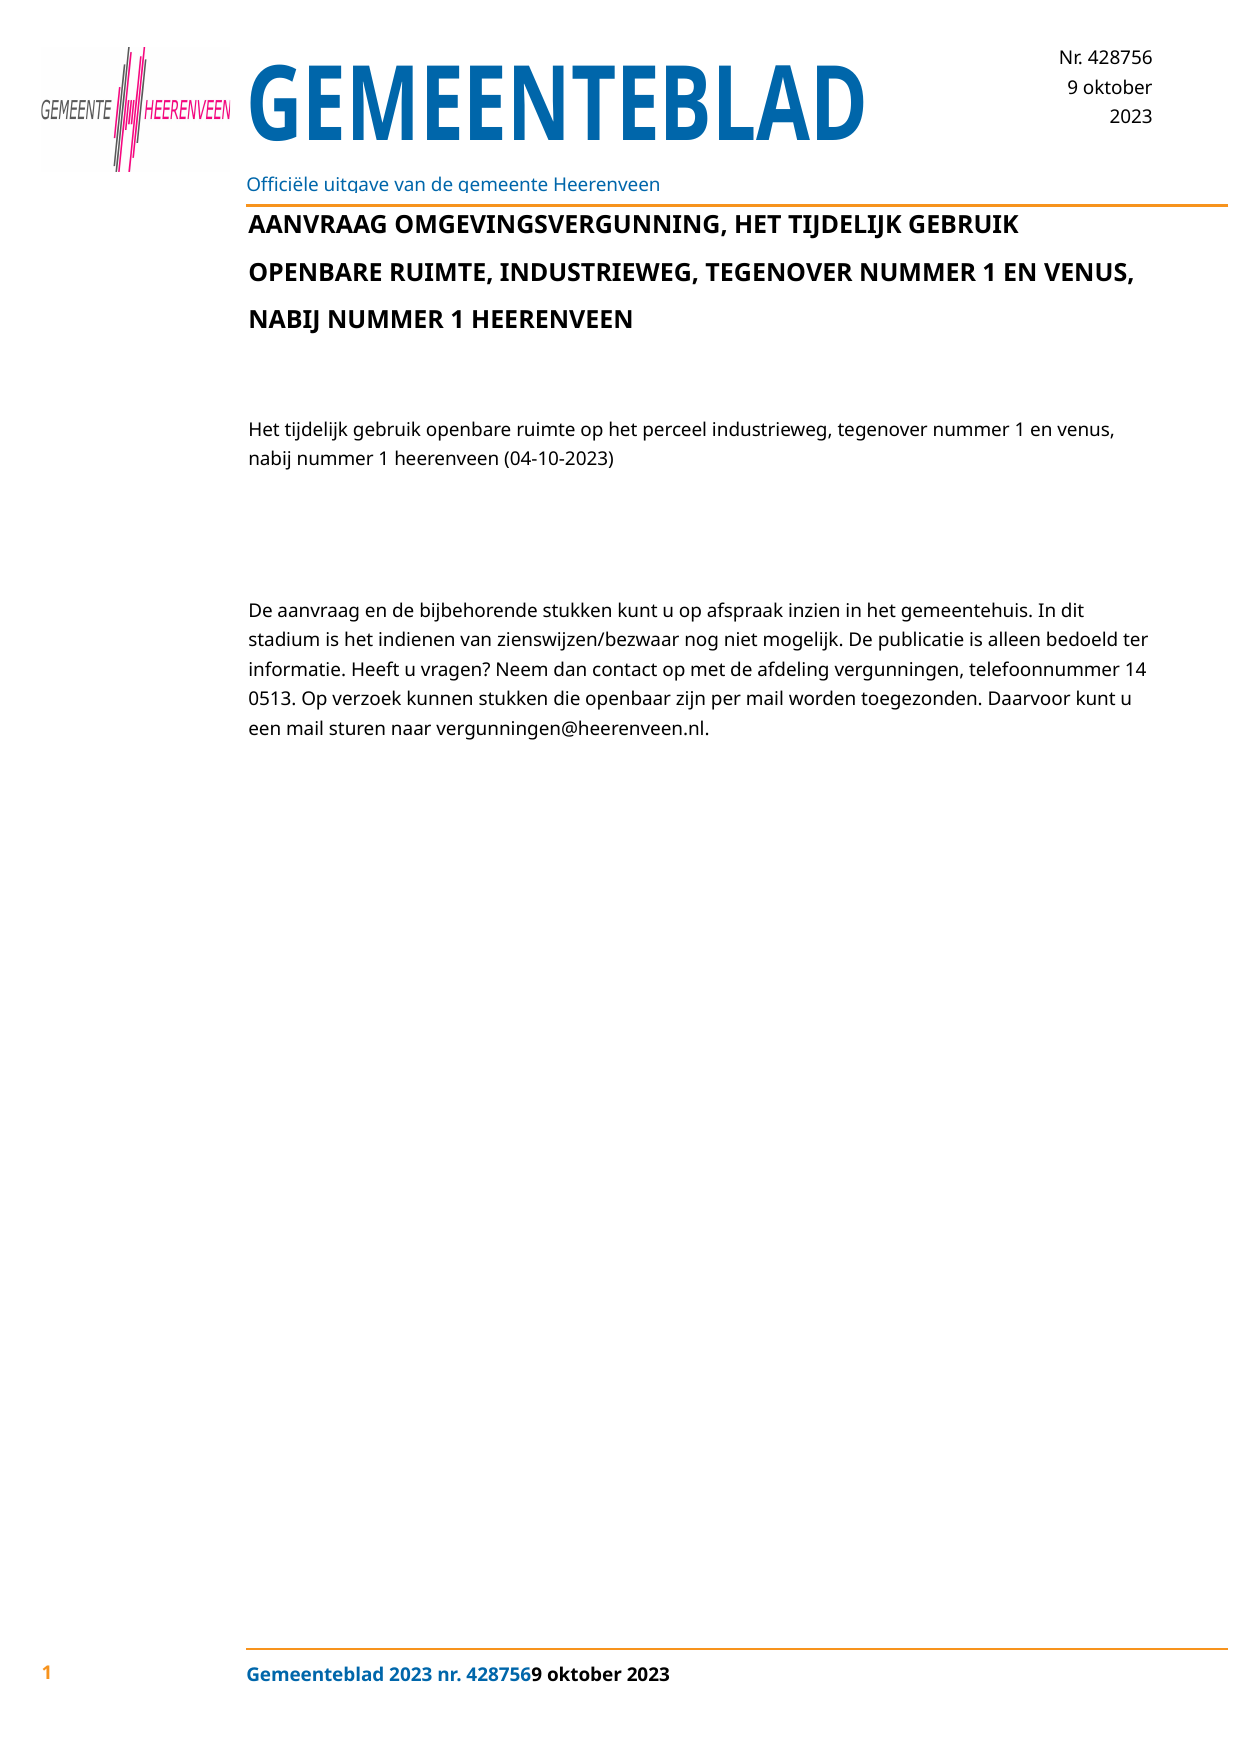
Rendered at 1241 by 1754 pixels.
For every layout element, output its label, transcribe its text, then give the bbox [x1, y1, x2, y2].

picture [41, 47, 231, 172]
text AANVRAAG OMGEVINGSVERGUNNING, HET TIJDELIJK GEBRUIK OPENBARE RUIMTE, INDUSTRIEWEG, TEGENOVER NUMMER 1 EN VENUS, NABIJ NUMMER 1 HEERENVEEN [248, 207, 1152, 336]
text De aanvraag en de bijbehorende stukken kunt u op afspraak inzien in het gemeentehuis. In dit stadium is het indienen van zienswijzen/bezwaar nog niet mogelijk. De publicatie is alleen bedoeld ter informatie. Heeft u vragen? Neem dan contact op met de afdeling vergunningen, telefoonnummer 14 0513. Op verzoek kunnen stukken die openbaar zijn per mail worden toegezonden. Daarvoor kunt u een mail sturen naar vergunningen@heerenveen.nl. [248, 597, 1152, 741]
text Het tijdelijk gebruik openbare ruimte op het perceel industrieweg, tegenover nummer 1 en venus, nabij nummer 1 heerenveen (04-10-2023) [248, 416, 1152, 471]
